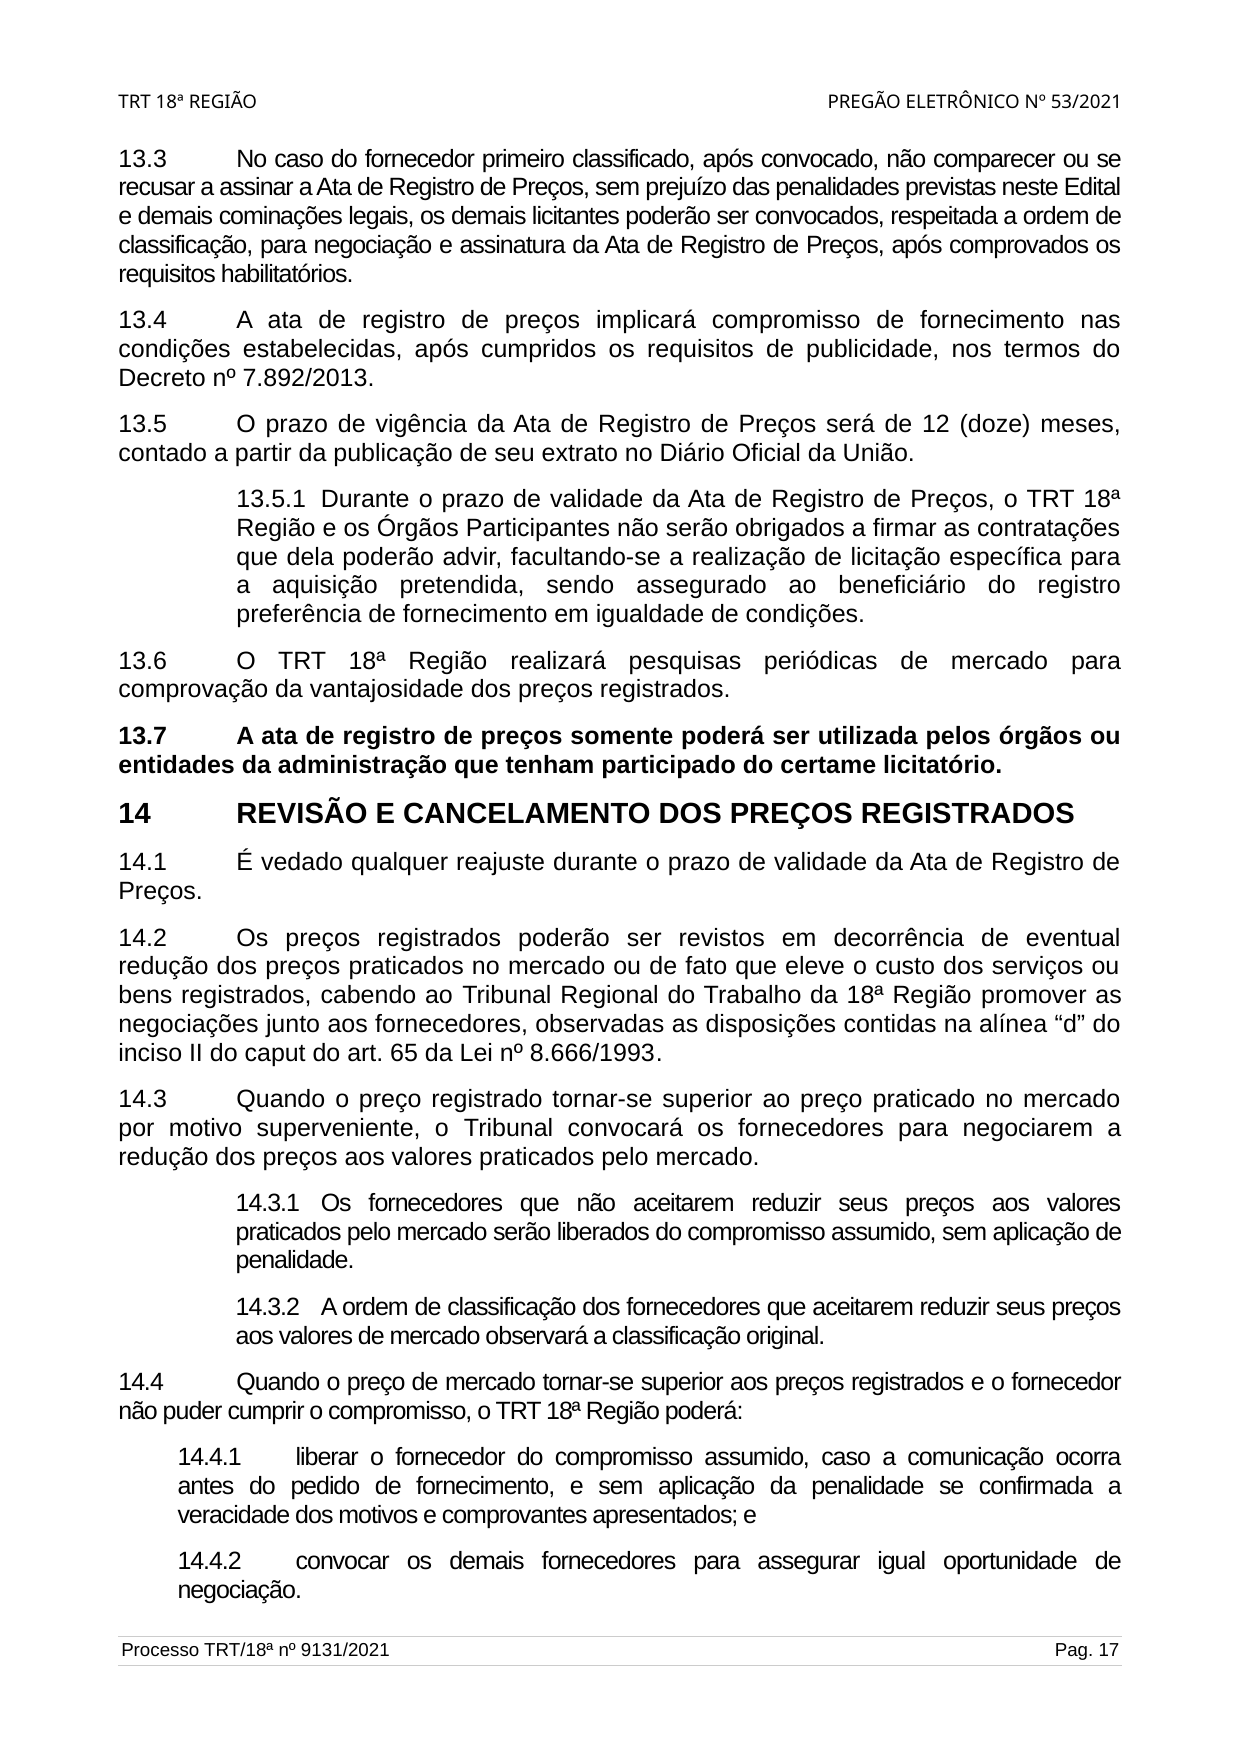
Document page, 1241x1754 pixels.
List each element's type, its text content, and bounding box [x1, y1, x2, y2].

text 13.5 O prazo de vigência da Ata de Registro de Preços será de 12 (doze) meses, contado a partir da publicação de seu extrato no Diário Oficial da União. [118, 409, 1122, 466]
text 14.3.2 A ordem de classificação dos fornecedores que aceitarem reduzir seus preços aos valores de mercado observará a classificação original. [235, 1292, 1122, 1349]
text 13.4 A ata de registro de preços implicará compromisso de fornecimento nas condições estabelecidas, após cumpridos os requisitos de publicidade, nos termos do Decreto nº 7.892/2013. [118, 305, 1122, 391]
text 13.5.1 Durante o prazo de validade da Ata de Registro de Preços, o TRT 18ª Região e os Órgãos Participantes não serão obrigados a firmar as contratações que dela poderão advir, facultando-se a realização de licitação específica para a aquisição pretendida, sendo assegurado ao beneficiário do registro preferência de fornecimento em igualdade de condições. [236, 484, 1122, 628]
text 13.7 A ata de registro de preços somente poderá ser utilizada pelos órgãos ou entidades da administração que tenham participado do certame licitatório. [118, 721, 1122, 778]
text 14.3.1 Os fornecedores que não aceitarem reduzir seus preços aos valores praticados pelo mercado serão liberados do compromisso assumido, sem aplicação de penalidade. [235, 1188, 1122, 1274]
text 14 REVISÃO E CANCELAMENTO DOS PREÇOS REGISTRADOS [118, 796, 1122, 829]
text 13.6 O TRT 18ª Região realizará pesquisas periódicas de mercado para comprovação da vantajosidade dos preços registrados. [118, 646, 1122, 703]
list 14.4.1 liberar o fornecedor do compromisso assumido, caso a comunicação ocorra antes do pedido de fornecimento, e sem aplicação da penalidade se confirmada a veracidade dos motivos e comprovantes apresentados; e [177, 1442, 1122, 1528]
text 13.3 No caso do fornecedor primeiro classificado, após convocado, não comparecer ou se recusar a assinar a Ata de Registro de Preços, sem prejuízo das penalidades previstas neste Edital e demais cominações legais, os demais licitantes poderão ser convocados, respeitada a ordem de classificação, para negociação e assinatura da Ata de Registro de Preços, após comprovados os requisitos habilitatórios. [118, 143, 1122, 287]
list 14.4.2 convocar os demais fornecedores para assegurar igual oportunidade de negociação. [177, 1546, 1122, 1604]
text 14.2 Os preços registrados poderão ser revistos em decorrência de eventual redução dos preços praticados no mercado ou de fato que eleve o custo dos serviços ou bens registrados, cabendo ao Tribunal Regional do Trabalho da 18ª Região promover as negociações junto aos fornecedores, observadas as disposições contidas na alínea “d” do inciso II do caput do art. 65 da Lei nº 8.666/1993. [118, 922, 1122, 1066]
text 14.4 Quando o preço de mercado tornar-se superior aos preços registrados e o fornecedor não puder cumprir o compromisso, o TRT 18ª Região poderá: [118, 1367, 1122, 1424]
text 14.3 Quando o preço registrado tornar-se superior ao preço praticado no mercado por motivo superveniente, o Tribunal convocará os fornecedores para negociarem a redução dos preços aos valores praticados pelo mercado. [118, 1084, 1122, 1170]
text 14.1 É vedado qualquer reajuste durante o prazo de validade da Ata de Registro de Preços. [118, 847, 1122, 905]
